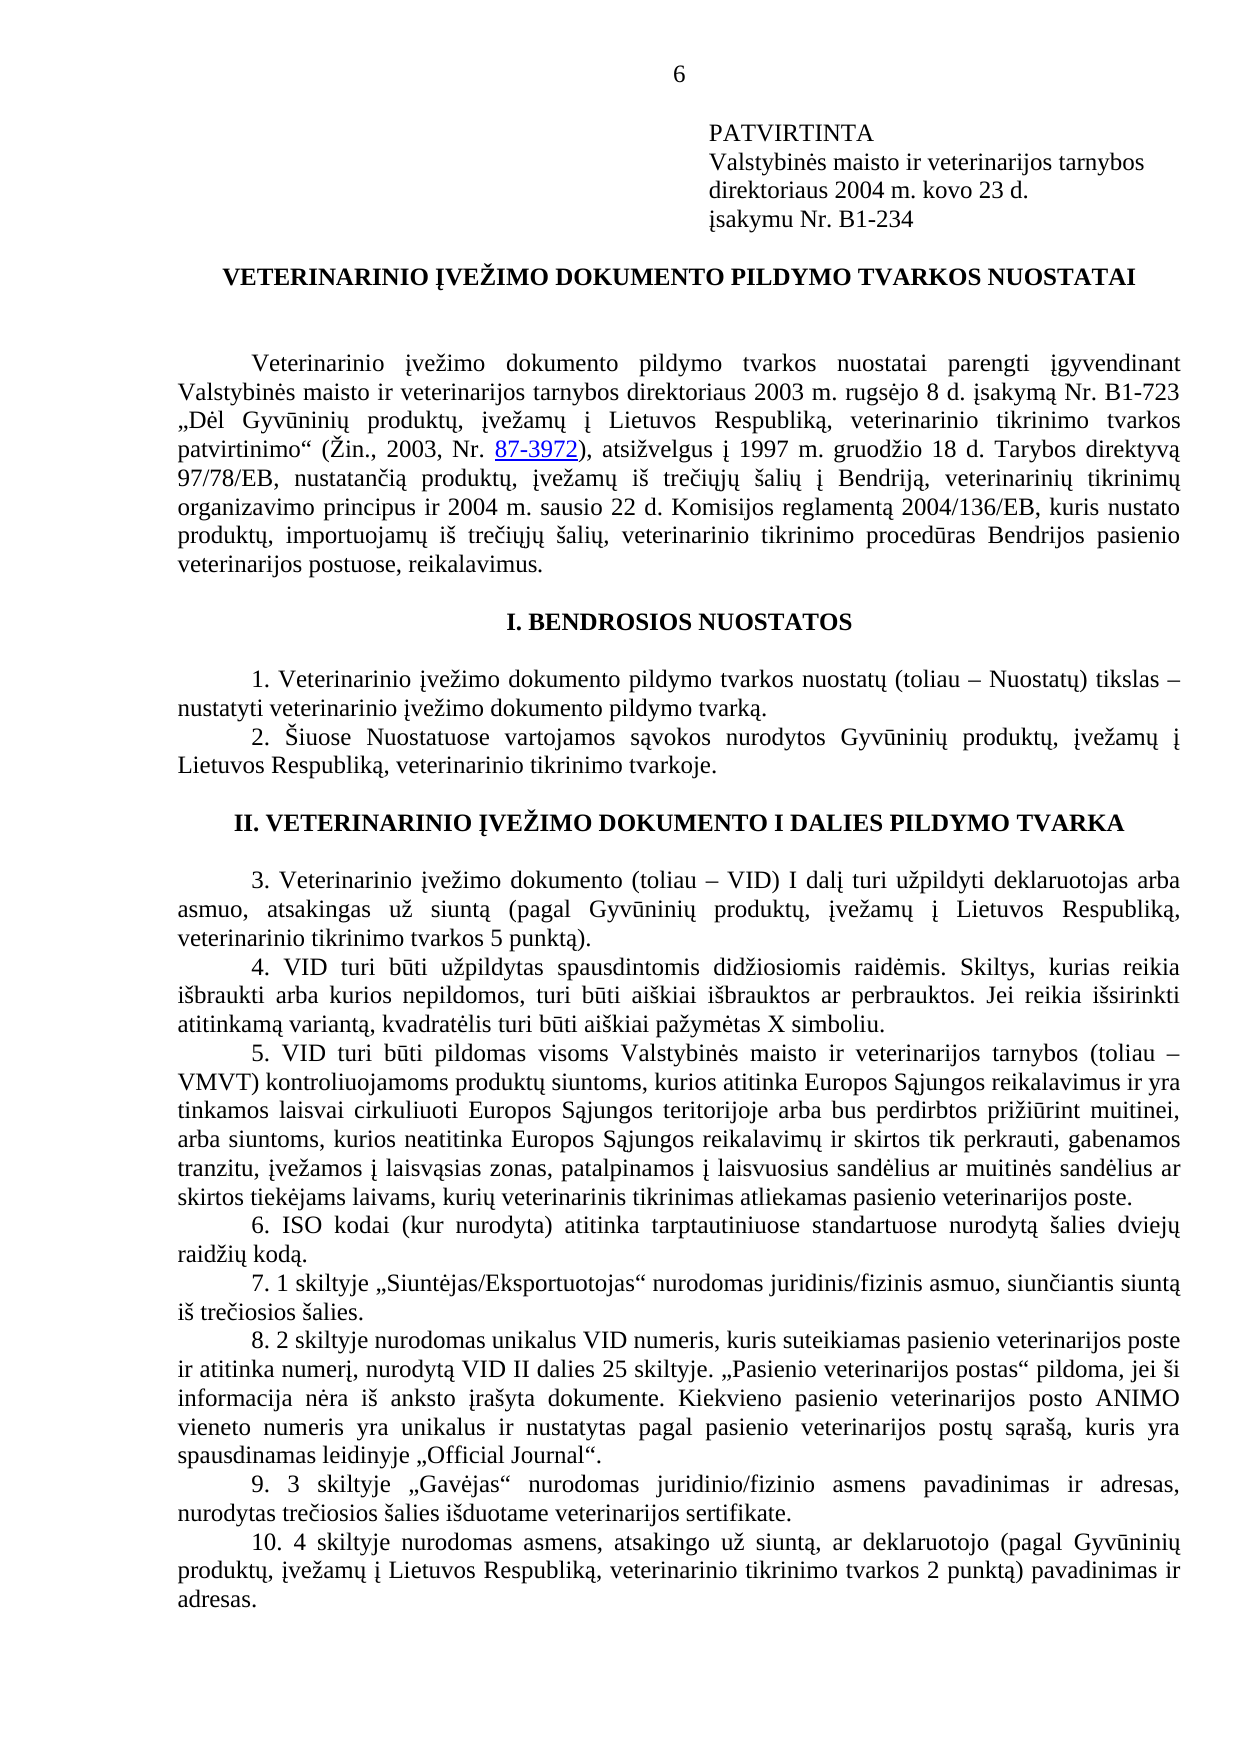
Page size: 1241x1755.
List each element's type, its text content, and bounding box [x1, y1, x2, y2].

text 2. Šiuose Nuostatuose vartojamos sąvokos nurodytos Gyvūninių produktų, įvežamų į Lietuvos Respubliką, veterinarinio tikrinimo tvarkoje. [177, 722, 1181, 779]
text 6. ISO kodai (kur nurodyta) atitinka tarptautiniuose standartuose nurodytą šalies dviejų raidžių kodą. [177, 1211, 1181, 1268]
text II. VETERINARINIO ĮVEŽIMO DOKUMENTO I DALIES PILDYMO TVARKA [177, 808, 1181, 837]
text įsakymu Nr. B1-234 [177, 204, 1181, 233]
text Veterinarinio įvežimo dokumento pildymo tvarkos nuostatai parengti įgyvendinant Valstybinės maisto ir veterinarijos tarnybos direktoriaus 2003 m. rugsėjo 8 d. įsakymą Nr. B1-723 „Dėl Gyvūninių produktų, įvežamų į Lietuvos Respubliką, veterinarinio tikrinimo tvarkos patvirtinimo“ (Žin., 2003, Nr. 87-3972), atsižvelgus į 1997 m. gruodžio 18 d. Tarybos direktyvą 97/78/EB, nustatančią produktų, įvežamų iš trečiųjų šalių į Bendriją, veterinarinių tikrinimų organizavimo principus ir 2004 m. sausio 22 d. Komisijos reglamentą 2004/136/EB, kuris nustato produktų, importuojamų iš trečiųjų šalių, veterinarinio tikrinimo procedūras Bendrijos pasienio veterinarijos postuose, reikalavimus. [177, 348, 1181, 578]
text 8. 2 skiltyje nurodomas unikalus VID numeris, kuris suteikiamas pasienio veterinarijos poste ir atitinka numerį, nurodytą VID II dalies 25 skiltyje. „Pasienio veterinarijos postas“ pildoma, jei ši informacija nėra iš anksto įrašyta dokumente. Kiekvieno pasienio veterinarijos posto ANIMO vieneto numeris yra unikalus ir nustatytas pagal pasienio veterinarijos postų sąrašą, kuris yra spausdinamas leidinyje „Official Journal“. [177, 1326, 1181, 1469]
text 7. 1 skiltyje „Siuntėjas/Eksportuotojas“ nurodomas juridinis/fizinis asmuo, siunčiantis siuntą iš trečiosios šalies. [177, 1268, 1181, 1326]
text 4. VID turi būti užpildytas spausdintomis didžiosiomis raidėmis. Skiltys, kurias reikia išbraukti arba kurios nepildomos, turi būti aiškiai išbrauktos ar perbrauktos. Jei reikia išsirinkti atitinkamą variantą, kvadratėlis turi būti aiškiai pažymėtas X simboliu. [177, 952, 1181, 1038]
text I. BENDROSIOS NUOSTATOS [177, 607, 1181, 636]
text 9. 3 skiltyje „Gavėjas“ nurodomas juridinio/fizinio asmens pavadinimas ir adresas, nurodytas trečiosios šalies išduotame veterinarijos sertifikate. [177, 1469, 1181, 1527]
text 3. Veterinarinio įvežimo dokumento (toliau – VID) I dalį turi užpildyti deklaruotojas arba asmuo, atsakingas už siuntą (pagal Gyvūninių produktų, įvežamų į Lietuvos Respubliką, veterinarinio tikrinimo tvarkos 5 punktą). [177, 866, 1181, 952]
text 5. VID turi būti pildomas visoms Valstybinės maisto ir veterinarijos tarnybos (toliau – VMVT) kontroliuojamoms produktų siuntoms, kurios atitinka Europos Sąjungos reikalavimus ir yra tinkamos laisvai cirkuliuoti Europos Sąjungos teritorijoje arba bus perdirbtos prižiūrint muitinei, arba siuntoms, kurios neatitinka Europos Sąjungos reikalavimų ir skirtos tik perkrauti, gabenamos tranzitu, įvežamos į laisvąsias zonas, patalpinamos į laisvuosius sandėlius ar muitinės sandėlius ar skirtos tiekėjams laivams, kurių veterinarinis tikrinimas atliekamas pasienio veterinarijos poste. [177, 1038, 1181, 1211]
text direktoriaus 2004 m. kovo 23 d. [177, 176, 1181, 204]
text PATVIRTINTA [709, 118, 1181, 147]
text 10. 4 skiltyje nurodomas asmens, atsakingo už siuntą, ar deklaruotojo (pagal Gyvūninių produktų, įvežamų į Lietuvos Respubliką, veterinarinio tikrinimo tvarkos 2 punktą) pavadinimas ir adresas. [177, 1527, 1181, 1613]
text VETERINARINIO ĮVEŽIMO DOKUMENTO PILDYMO TVARKOS NUOSTATAI [177, 262, 1181, 291]
text 1. Veterinarinio įvežimo dokumento pildymo tvarkos nuostatų (toliau – Nuostatų) tikslas – nustatyti veterinarinio įvežimo dokumento pildymo tvarką. [177, 664, 1181, 722]
text Valstybinės maisto ir veterinarijos tarnybos [177, 147, 1181, 176]
